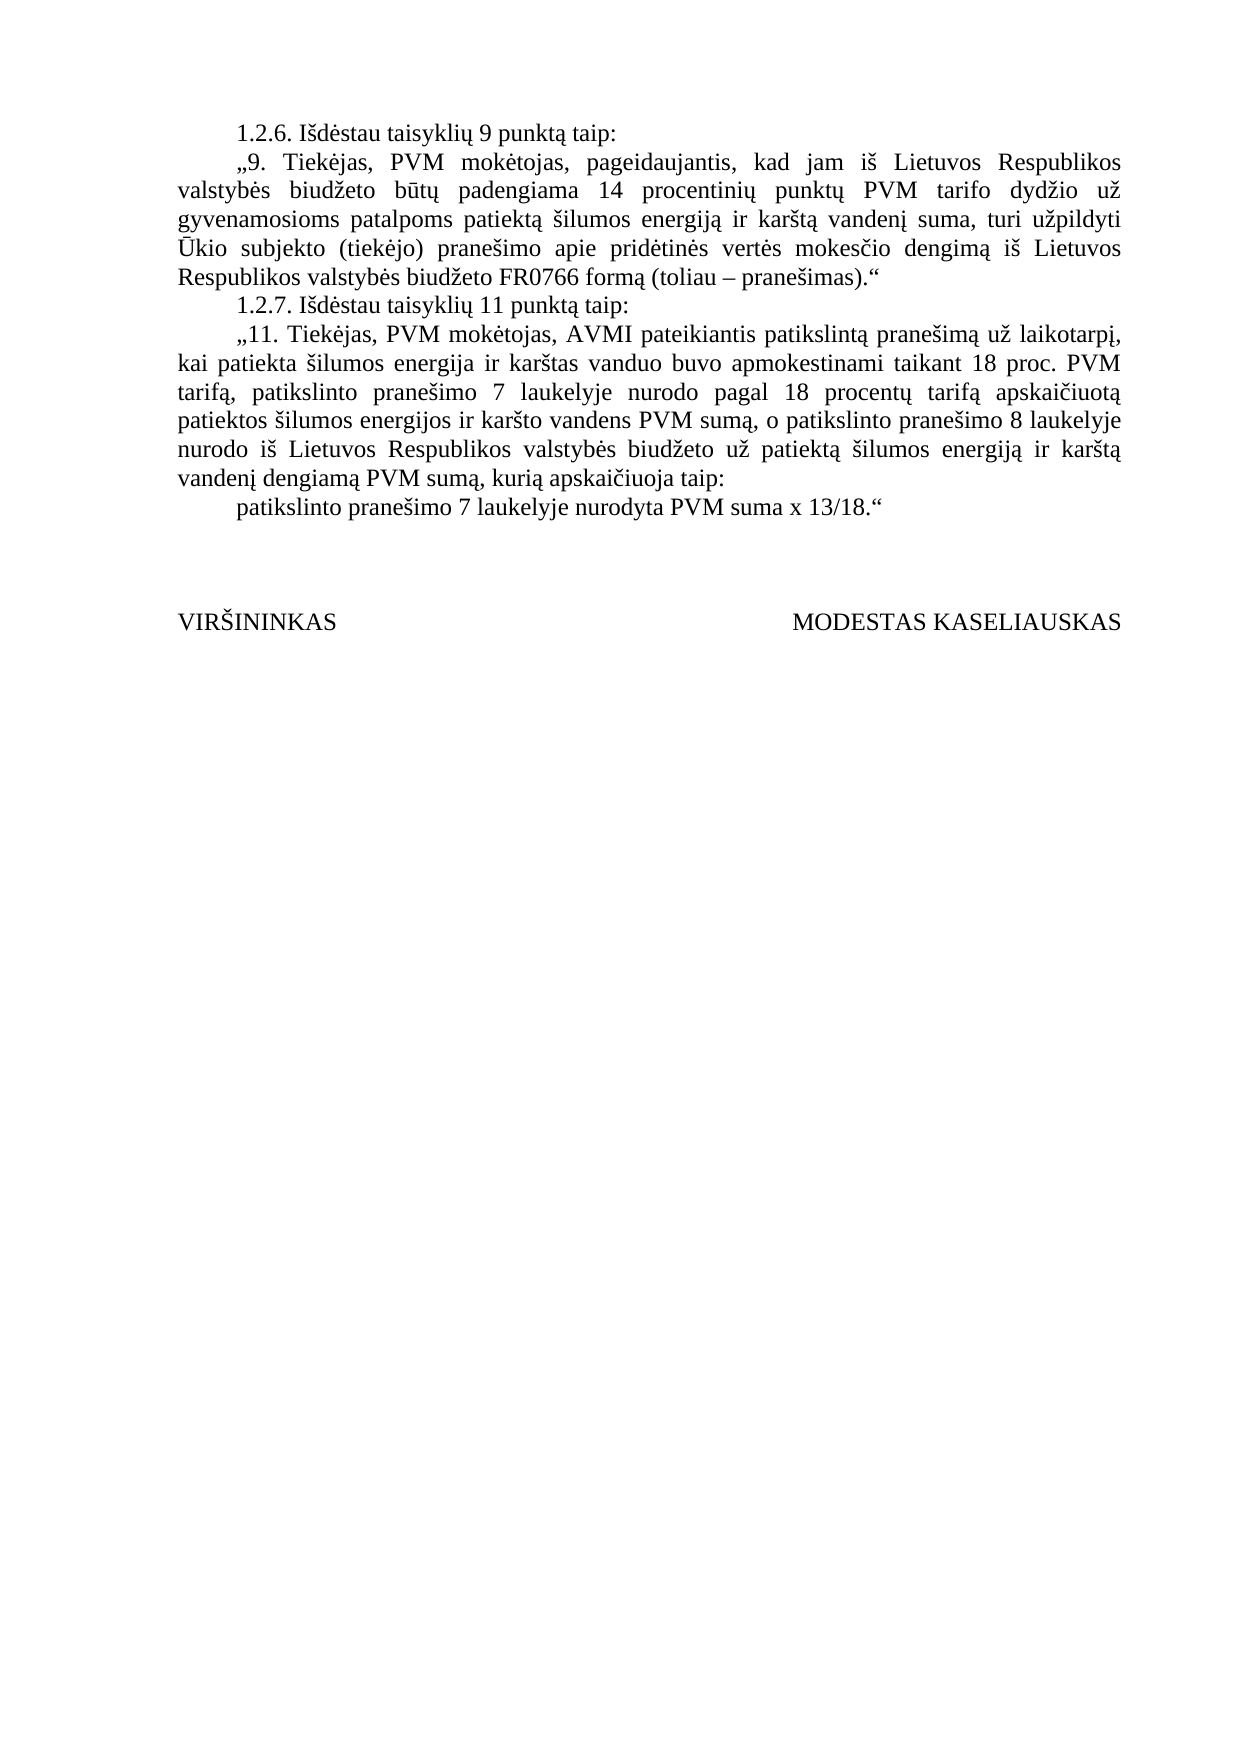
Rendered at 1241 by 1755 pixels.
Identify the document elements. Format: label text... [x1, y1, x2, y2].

text „11. Tiekėjas, PVM mokėtojas, AVMI pateikiantis patikslintą pranešimą už laikotarpį, kai patiekta šilumos energija ir karštas vanduo buvo apmokestinami taikant 18 proc. PVM tarifą, patikslinto pranešimo 7 laukelyje nurodo pagal 18 procentų tarifą apskaičiuotą patiektos šilumos energijos ir karšto vandens PVM sumą, o patikslinto pranešimo 8 laukelyje nurodo iš Lietuvos Respublikos valstybės biudžeto už patiektą šilumos energiją ir karštą vandenį dengiamą PVM sumą, kurią apskaičiuoja taip: [177, 319, 1122, 492]
text patikslinto pranešimo 7 laukelyje nurodyta PVM suma x 13/18.“ [177, 492, 1122, 521]
text 1.2.7. Išdėstau taisyklių 11 punktą taip: [177, 291, 1122, 319]
text 1.2.6. Išdėstau taisyklių 9 punktą taip: [177, 118, 1122, 147]
text „9. Tiekėjas, PVM mokėtojas, pageidaujantis, kad jam iš Lietuvos Respublikos valstybės biudžeto būtų padengiama 14 procentinių punktų PVM tarifo dydžio už gyvenamosioms patalpoms patiektą šilumos energiją ir karštą vandenį suma, turi užpildyti Ūkio subjekto (tiekėjo) pranešimo apie pridėtinės vertės mokesčio dengimą iš Lietuvos Respublikos valstybės biudžeto FR0766 formą (toliau – pranešimas).“ [177, 147, 1122, 291]
text VIRŠININKAS MODESTAS KASELIAUSKAS [177, 607, 1122, 636]
